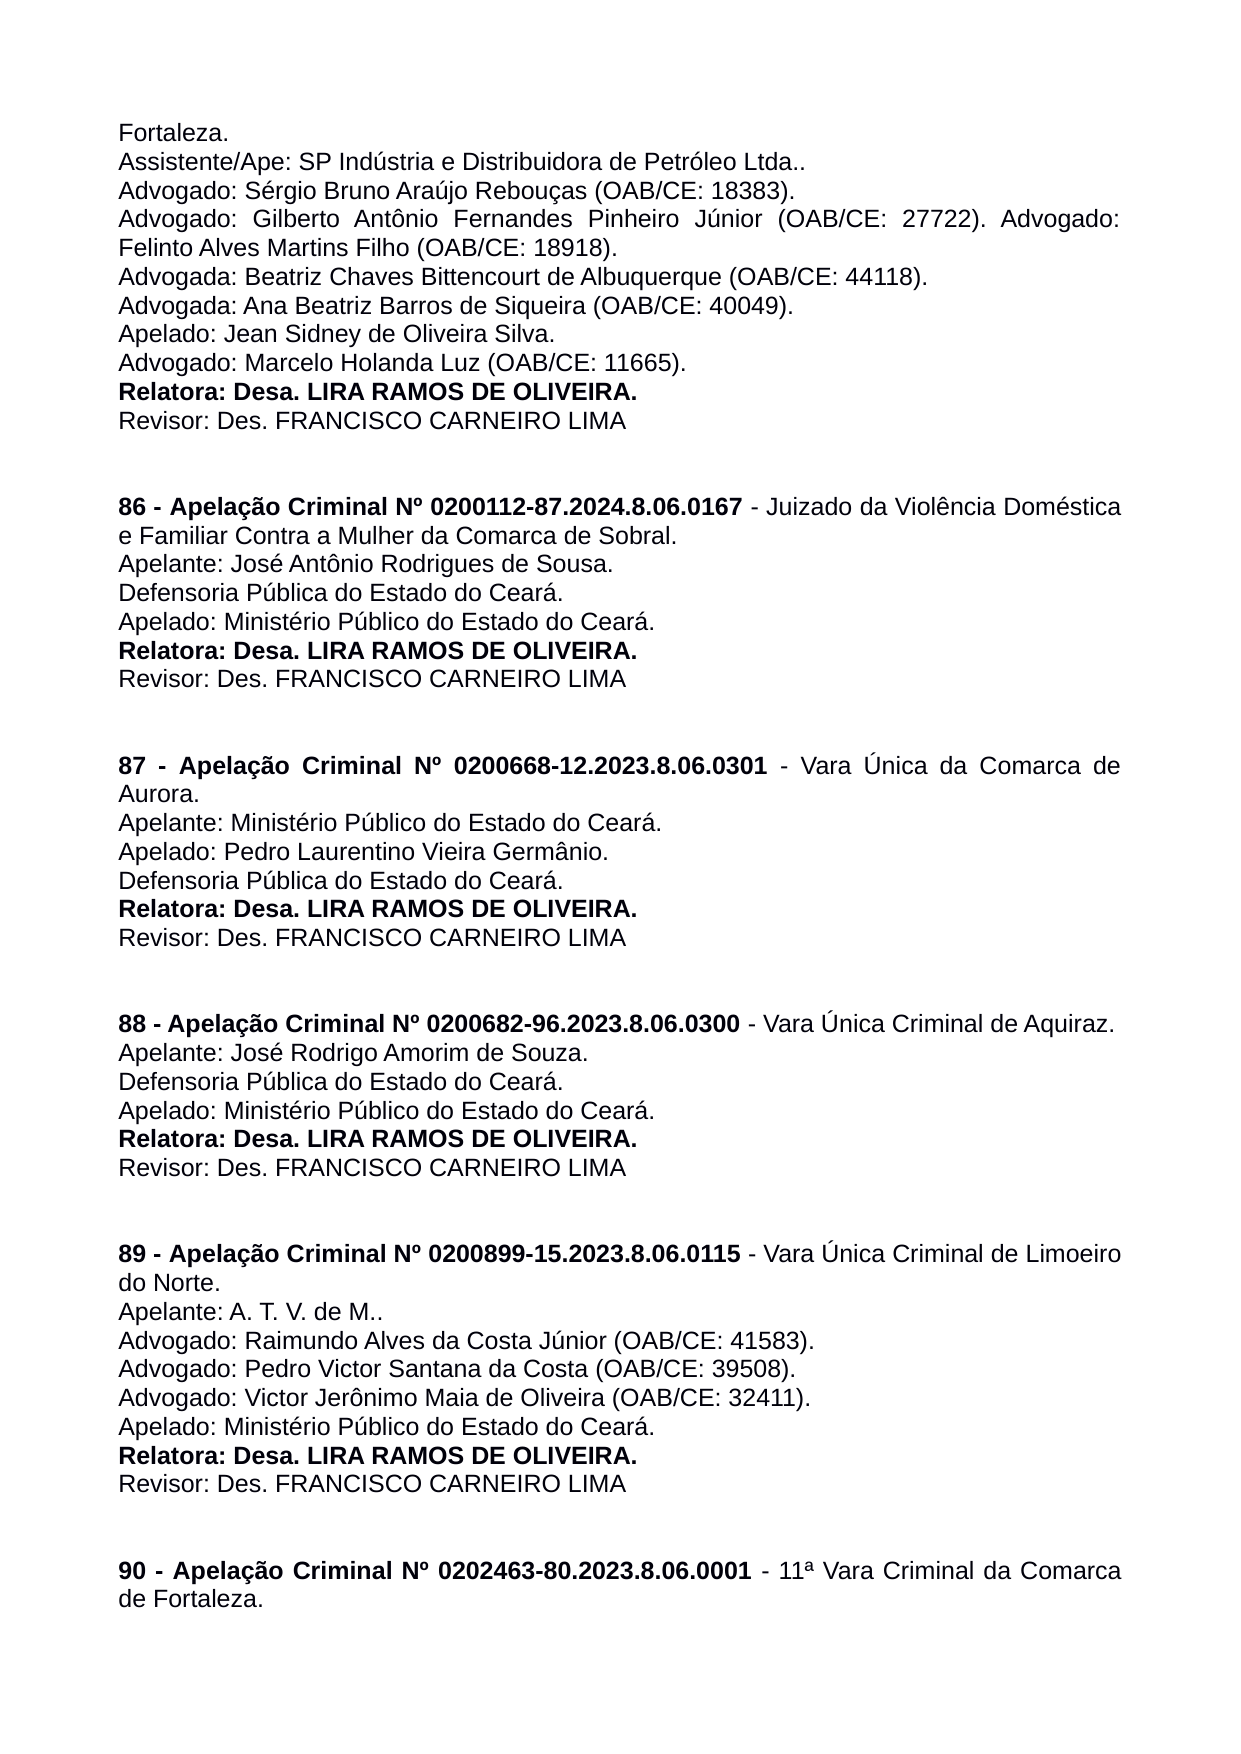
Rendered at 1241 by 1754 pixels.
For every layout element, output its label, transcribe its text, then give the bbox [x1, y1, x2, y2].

text Apelado: Ministério Público do Estado do Ceará. [118, 1096, 1122, 1124]
text Revisor: Des. FRANCISCO CARNEIRO LIMA [118, 923, 1122, 952]
text Apelado: Ministério Público do Estado do Ceará. [118, 1412, 1122, 1441]
text Relatora: Desa. LIRA RAMOS DE OLIVEIRA. [118, 636, 1122, 664]
text Defensoria Pública do Estado do Ceará. [118, 1067, 1122, 1096]
text Apelado: Jean Sidney de Oliveira Silva. [118, 319, 1122, 348]
text Apelado: Pedro Laurentino Vieira Germânio. [118, 837, 1122, 866]
text Apelante: José Antônio Rodrigues de Sousa. [118, 549, 1122, 578]
text 89 - Apelação Criminal Nº 0200899-15.2023.8.06.0115 - Vara Única Criminal de Limoeiro do Norte. [118, 1239, 1122, 1297]
text Apelado: Ministério Público do Estado do Ceará. [118, 607, 1122, 636]
text Advogado: Pedro Victor Santana da Costa (OAB/CE: 39508). [118, 1354, 1122, 1383]
text 90 - Apelação Criminal Nº 0202463-80.2023.8.06.0001 - 11ª Vara Criminal da Comarca de Fortaleza. [118, 1556, 1122, 1613]
text Revisor: Des. FRANCISCO CARNEIRO LIMA [118, 1469, 1122, 1498]
text 86 - Apelação Criminal Nº 0200112-87.2024.8.06.0167 - Juizado da Violência Doméstica e Familiar Contra a Mulher da Comarca de Sobral. [118, 492, 1122, 549]
text Revisor: Des. FRANCISCO CARNEIRO LIMA [118, 664, 1122, 693]
text Defensoria Pública do Estado do Ceará. [118, 866, 1122, 894]
text Relatora: Desa. LIRA RAMOS DE OLIVEIRA. [118, 1441, 1122, 1469]
text Advogada: Ana Beatriz Barros de Siqueira (OAB/CE: 40049). [118, 291, 1122, 319]
text Relatora: Desa. LIRA RAMOS DE OLIVEIRA. [118, 1124, 1122, 1153]
text Revisor: Des. FRANCISCO CARNEIRO LIMA [118, 406, 1122, 434]
text Advogado: Victor Jerônimo Maia de Oliveira (OAB/CE: 32411). [118, 1383, 1122, 1412]
text Defensoria Pública do Estado do Ceará. [118, 578, 1122, 607]
text Advogado: Raimundo Alves da Costa Júnior (OAB/CE: 41583). [118, 1326, 1122, 1354]
text 88 - Apelação Criminal Nº 0200682-96.2023.8.06.0300 - Vara Única Criminal de Aquiraz. [118, 1009, 1122, 1038]
text Relatora: Desa. LIRA RAMOS DE OLIVEIRA. [118, 377, 1122, 406]
text Relatora: Desa. LIRA RAMOS DE OLIVEIRA. [118, 894, 1122, 923]
text Revisor: Des. FRANCISCO CARNEIRO LIMA [118, 1153, 1122, 1182]
text Advogada: Beatriz Chaves Bittencourt de Albuquerque (OAB/CE: 44118). [118, 262, 1122, 291]
text Apelante: A. T. V. de M.. [118, 1297, 1122, 1326]
text Apelante: José Rodrigo Amorim de Souza. [118, 1038, 1122, 1067]
text Assistente/Ape: SP Indústria e Distribuidora de Petróleo Ltda.. [118, 147, 1122, 176]
text Advogado: Sérgio Bruno Araújo Rebouças (OAB/CE: 18383). [118, 176, 1122, 204]
text Fortaleza. [118, 118, 1122, 147]
text 87 - Apelação Criminal Nº 0200668-12.2023.8.06.0301 - Vara Única da Comarca de Aurora. [118, 751, 1122, 808]
text Advogado: Gilberto Antônio Fernandes Pinheiro Júnior (OAB/CE: 27722). Advogado: Felinto Alves Martins Filho (OAB/CE: 18918). [118, 204, 1122, 262]
text Apelante: Ministério Público do Estado do Ceará. [118, 808, 1122, 837]
text Advogado: Marcelo Holanda Luz (OAB/CE: 11665). [118, 348, 1122, 377]
